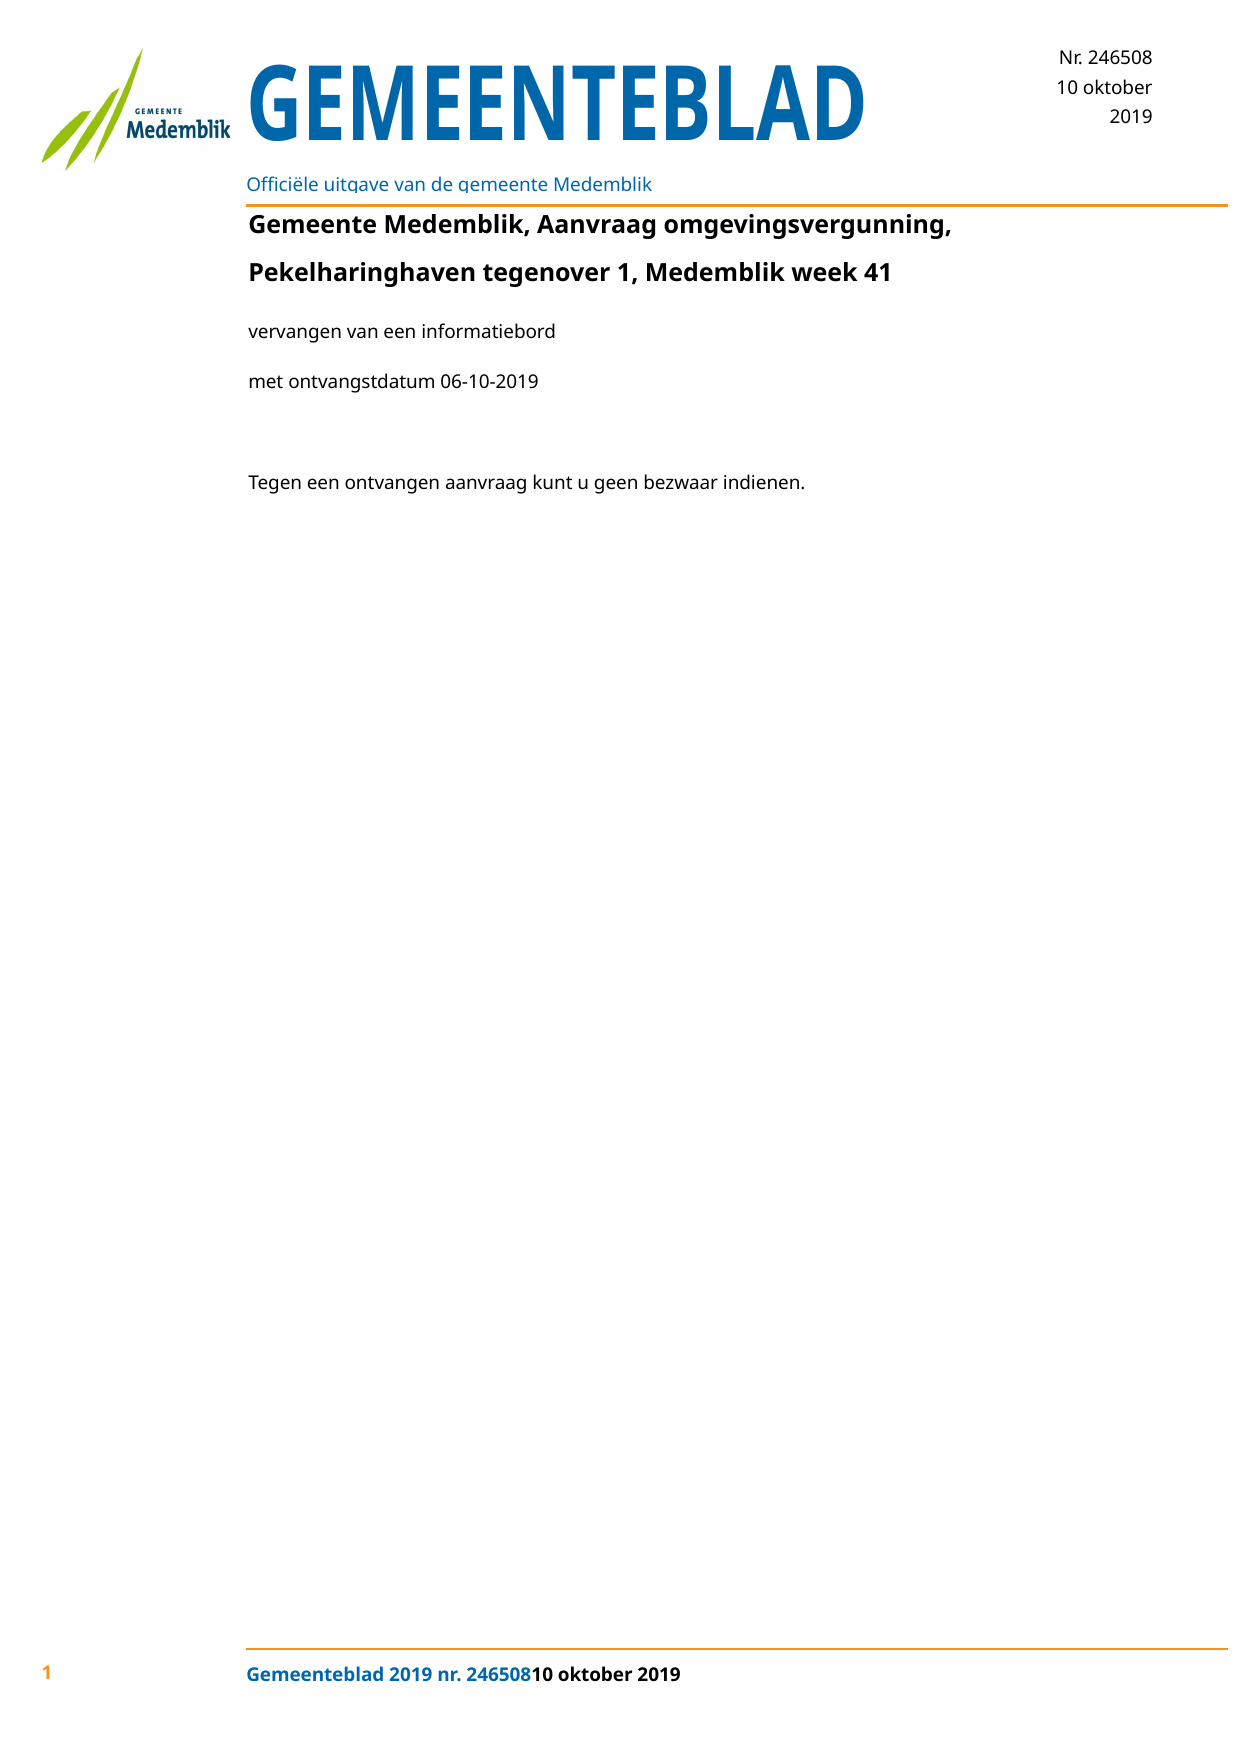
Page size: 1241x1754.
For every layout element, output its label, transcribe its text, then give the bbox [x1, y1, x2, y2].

picture [41, 47, 231, 172]
text vervangen van een informatiebord [248, 318, 1152, 344]
text met ontvangstdatum 06-10-2019 [248, 368, 1152, 394]
text Gemeente Medemblik, Aanvraag omgevingsvergunning, Pekelharinghaven tegenover 1, Medemblik week 41 [248, 207, 1152, 288]
text Tegen een ontvangen aanvraag kunt u geen bezwaar indienen. [248, 469, 1152, 495]
